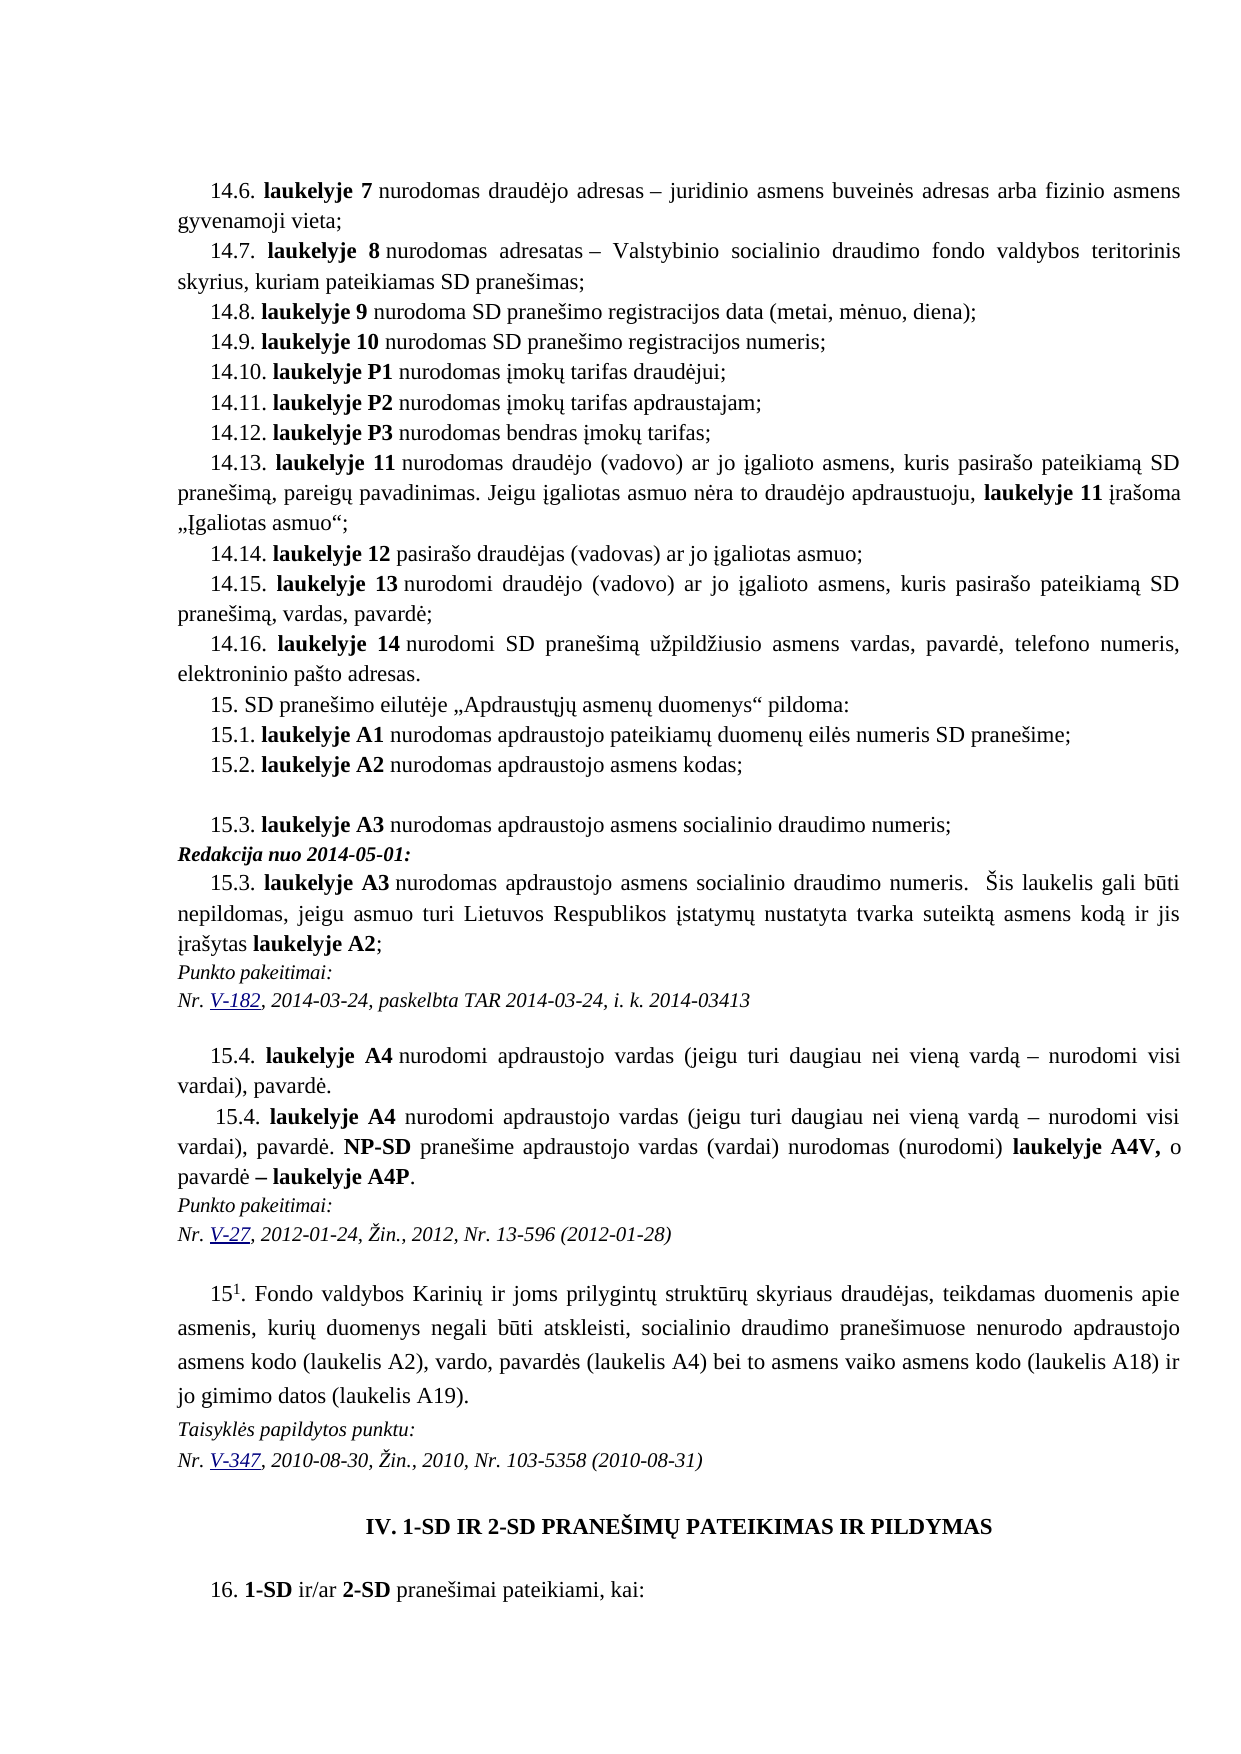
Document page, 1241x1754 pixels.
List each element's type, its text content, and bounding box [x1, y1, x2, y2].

text Redakcija nuo 2014-05-01: [177, 842, 1181, 866]
text 14.16. laukelyje 14 nurodomi SD pranešimą užpildžiusio asmens vardas, pavardė, telefono numeris, elektroninio pašto adresas. [177, 630, 1181, 687]
text Punkto pakeitimai: [177, 1193, 1181, 1217]
text IV. 1-SD IR 2-SD PRANEŠIMŲ PATEIKIMAS IR PILDYMAS [177, 1513, 1181, 1539]
text 14.7. laukelyje 8 nurodomas adresatas – Valstybinio socialinio draudimo fondo valdybos teritorinis skyrius, kuriam pateikiamas SD pranešimas; [177, 238, 1181, 294]
text 15.1. laukelyje A1 nurodomas apdraustojo pateikiamų duomenų eilės numeris SD pranešime; [177, 721, 1181, 747]
text Nr. V-182, 2014-03-24, paskelbta TAR 2014-03-24, i. k. 2014-03413 [177, 988, 1181, 1012]
text 14.10. laukelyje P1 nurodomas įmokų tarifas draudėjui; [177, 358, 1181, 385]
text 15.4. laukelyje A4 nurodomi apdraustojo vardas (jeigu turi daugiau nei vieną vardą – nurodomi visi vardai), pavardė. NP-SD pranešime apdraustojo vardas (vardai) nurodomas (nurodomi) laukelyje A4V, o pavardė – laukelyje A4P. [177, 1103, 1181, 1189]
text 14.15. laukelyje 13 nurodomi draudėjo (vadovo) ar jo įgalioto asmens, kuris pasirašo pateikiamą SD pranešimą, vardas, pavardė; [177, 570, 1181, 626]
text 15.3. laukelyje A3 nurodomas apdraustojo asmens socialinio draudimo numeris. Šis laukelis gali būti nepildomas, jeigu asmuo turi Lietuvos Respublikos įstatymų nustatyta tvarka suteiktą asmens kodą ir jis įrašytas laukelyje A2; [177, 869, 1181, 956]
text 14.13. laukelyje 11 nurodomas draudėjo (vadovo) ar jo įgalioto asmens, kuris pasirašo pateikiamą SD pranešimą, pareigų pavadinimas. Jeigu įgaliotas asmuo nėra to draudėjo apdraustuoju, laukelyje 11 įrašoma „Įgaliotas asmuo“; [177, 449, 1181, 536]
text 15. SD pranešimo eilutėje „Apdraustųjų asmenų duomenys“ pildoma: [177, 691, 1181, 717]
text 151. Fondo valdybos Karinių ir joms prilygintų struktūrų skyriaus draudėjas, teikdamas duomenis apie asmenis, kurių duomenys negali būti atskleisti, socialinio draudimo pranešimuose nenurodo apdraustojo asmens kodo (laukelis A2), vardo, pavardės (laukelis A4) bei to asmens vaiko asmens kodo (laukelis A18) ir jo gimimo datos (laukelis A19). [177, 1280, 1181, 1409]
text 14.14. laukelyje 12 pasirašo draudėjas (vadovas) ar jo įgaliotas asmuo; [177, 540, 1181, 566]
text 15.3. laukelyje A3 nurodomas apdraustojo asmens socialinio draudimo numeris; [177, 812, 1181, 838]
text 14.11. laukelyje P2 nurodomas įmokų tarifas apdraustajam; [177, 389, 1181, 415]
text 16. 1-SD ir/ar 2-SD pranešimai pateikiami, kai: [177, 1576, 1181, 1602]
text Taisyklės papildytos punktu: [177, 1417, 1181, 1441]
text 14.9. laukelyje 10 nurodomas SD pranešimo registracijos numeris; [177, 328, 1181, 354]
text 14.12. laukelyje P3 nurodomas bendras įmokų tarifas; [177, 419, 1181, 445]
text 14.8. laukelyje 9 nurodoma SD pranešimo registracijos data (metai, mėnuo, diena); [177, 298, 1181, 324]
text 15.4. laukelyje A4 nurodomi apdraustojo vardas (jeigu turi daugiau nei vieną vardą – nurodomi visi vardai), pavardė. [177, 1042, 1181, 1099]
text 15.2. laukelyje A2 nurodomas apdraustojo asmens kodas; [177, 751, 1181, 777]
text Punkto pakeitimai: [177, 960, 1181, 984]
text 14.6. laukelyje 7 nurodomas draudėjo adresas – juridinio asmens buveinės adresas arba fizinio asmens gyvenamoji vieta; [177, 177, 1181, 234]
text Nr. V-27, 2012-01-24, Žin., 2012, Nr. 13-596 (2012-01-28) [177, 1222, 1181, 1246]
text Nr. V-347, 2010-08-30, Žin., 2010, Nr. 103-5358 (2010-08-31) [177, 1448, 1181, 1472]
